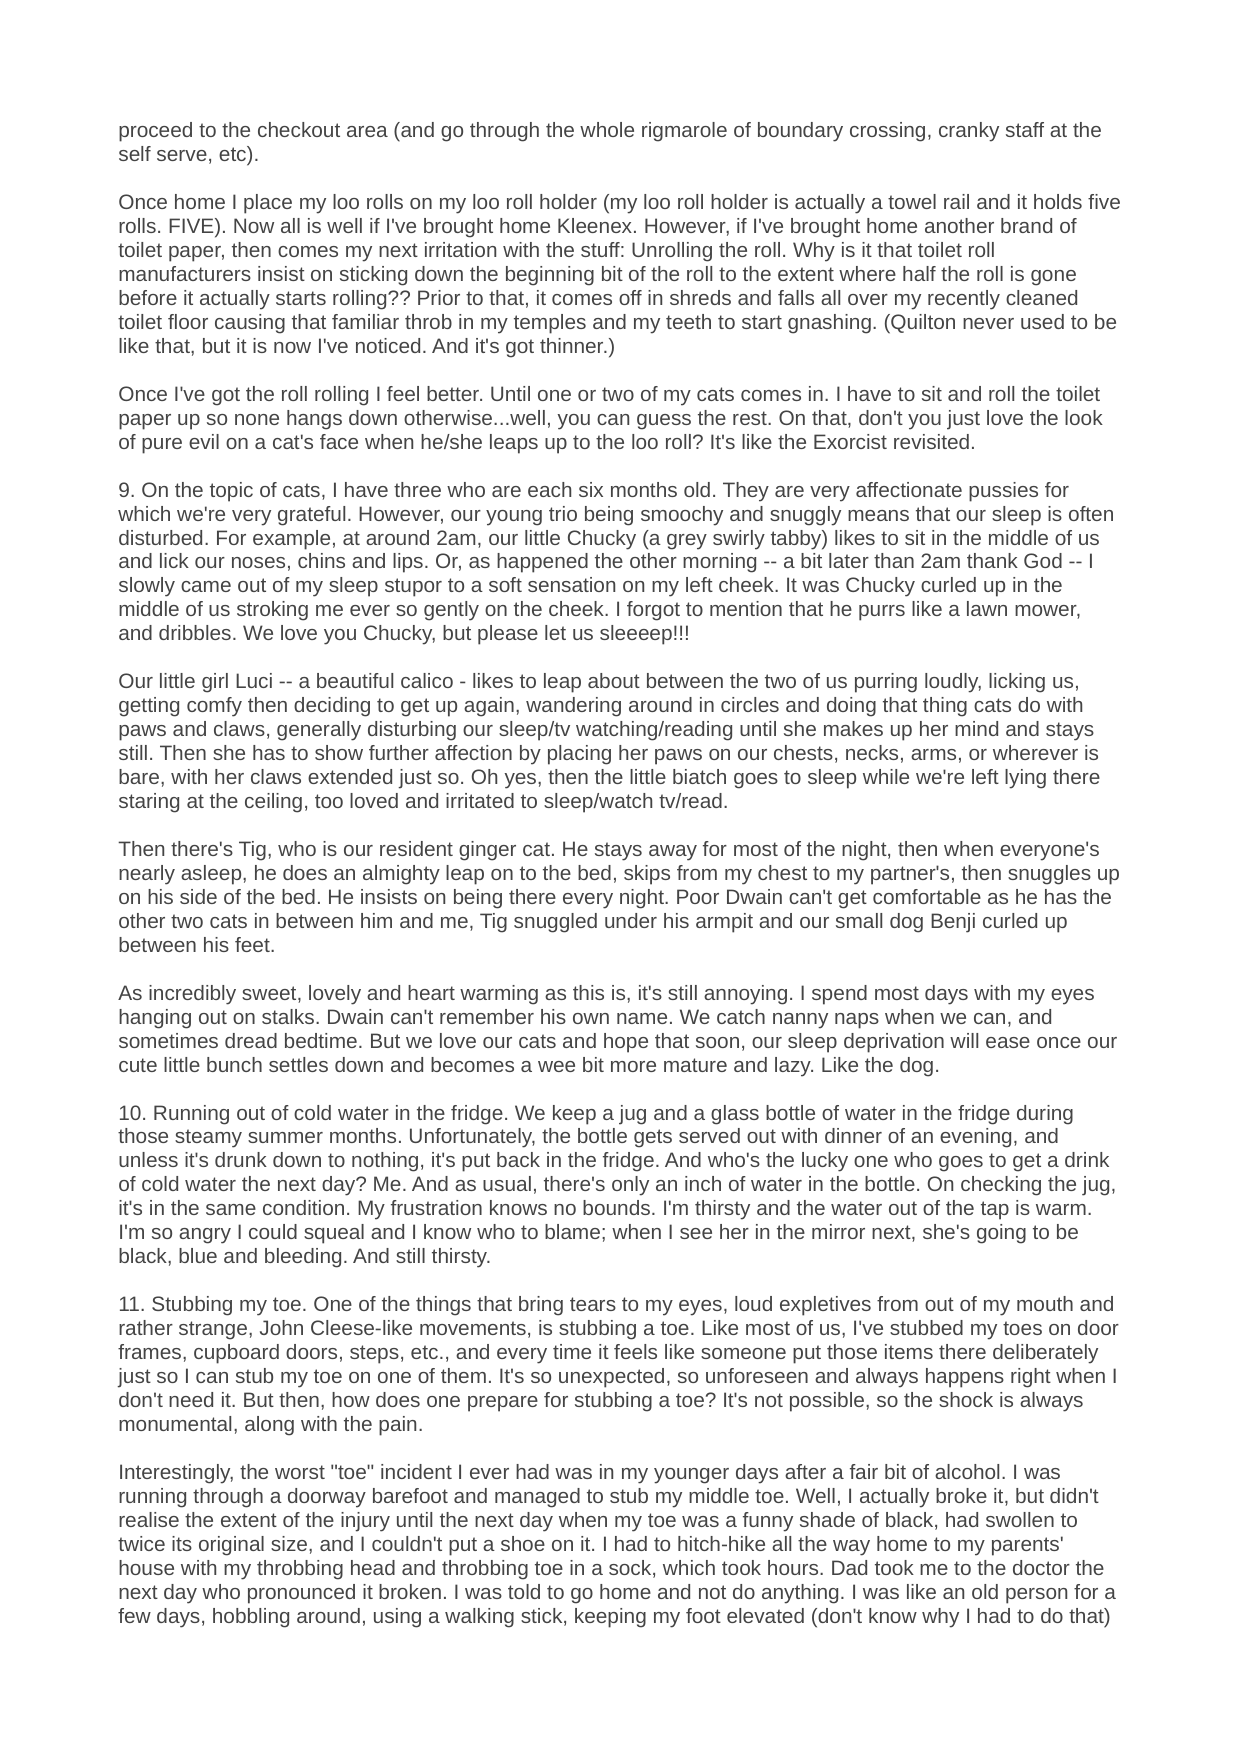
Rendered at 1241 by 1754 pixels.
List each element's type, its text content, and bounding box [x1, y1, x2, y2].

text proceed to the checkout area (and go through the whole rigmarole of boundary crossing, cranky staff at the self serve, etc). Once home I place my loo rolls on my loo roll holder (my loo roll holder is actually a towel rail and it holds five rolls. FIVE). Now all is well if I've brought home Kleenex. However, if I've brought home another brand of toilet paper, then comes my next irritation with the stuff: Unrolling the roll. Why is it that toilet roll manufacturers insist on sticking down the beginning bit of the roll to the extent where half the roll is gone before it actually starts rolling?? Prior to that, it comes off in shreds and falls all over my recently cleaned toilet floor causing that familiar throb in my temples and my teeth to start gnashing. (Quilton never used to be like that, but it is now I've noticed. And it's got thinner.) Once I've got the roll rolling I feel better. Until one or two of my cats comes in. I have to sit and roll the toilet paper up so none hangs down otherwise...well, you can guess the rest. On that, don't you just love the look of pure evil on a cat's face when he/she leaps up to the loo roll? It's like the Exorcist revisited. 9. On the topic of cats, I have three who are each six months old. They are very affectionate pussies for which we're very grateful. However, our young trio being smoochy and snuggly means that our sleep is often disturbed. For example, at around 2am, our little Chucky (a grey swirly tabby) likes to sit in the middle of us and lick our noses, chins and lips. Or, as happened the other morning -- a bit later than 2am thank God -- I slowly came out of my sleep stupor to a soft sensation on my left cheek. It was Chucky curled up in the middle of us stroking me ever so gently on the cheek. I forgot to mention that he purrs like a lawn mower, and dribbles. We love you Chucky, but please let us sleeeep!!! Our little girl Luci -- a beautiful calico - likes to leap about between the two of us purring loudly, licking us, getting comfy then deciding to get up again, wandering around in circles and doing that thing cats do with paws and claws, generally disturbing our sleep/tv watching/reading until she makes up her mind and stays still. Then she has to show further affection by placing her paws on our chests, necks, arms, or wherever is bare, with her claws extended just so. Oh yes, then the little biatch goes to sleep while we're left lying there staring at the ceiling, too loved and irritated to sleep/watch tv/read. Then there's Tig, who is our resident ginger cat. He stays away for most of the night, then when everyone's nearly asleep, he does an almighty leap on to the bed, skips from my chest to my partner's, then snuggles up on his side of the bed. He insists on being there every night. Poor Dwain can't get comfortable as he has the other two cats in between him and me, Tig snuggled under his armpit and our small dog Benji curled up between his feet. As incredibly sweet, lovely and heart warming as this is, it's still annoying. I spend most days with my eyes hanging out on stalks. Dwain can't remember his own name. We catch nanny naps when we can, and sometimes dread bedtime. But we love our cats and hope that soon, our sleep deprivation will ease once our cute little bunch settles down and becomes a wee bit more mature and lazy. Like the dog. 10. Running out of cold water in the fridge. We keep a jug and a glass bottle of water in the fridge during those steamy summer months. Unfortunately, the bottle gets served out with dinner of an evening, and unless it's drunk down to nothing, it's put back in the fridge. And who's the lucky one who goes to get a drink of cold water the next day? Me. And as usual, there's only an inch of water in the bottle. On checking the jug, it's in the same condition. My frustration knows no bounds. I'm thirsty and the water out of the tap is warm. I'm so angry I could squeal and I know who to blame; when I see her in the mirror next, she's going to be black, blue and bleeding. And still thirsty. 11. Stubbing my toe. One of the things that bring tears to my eyes, loud expletives from out of my mouth and rather strange, John Cleese-like movements, is stubbing a toe. Like most of us, I've stubbed my toes on door frames, cupboard doors, steps, etc., and every time it feels like someone put those items there deliberately just so I can stub my toe on one of them. It's so unexpected, so unforeseen and always happens right when I don't need it. But then, how does one prepare for stubbing a toe? It's not possible, so the shock is always monumental, along with the pain. Interestingly, the worst "toe" incident I ever had was in my younger days after a fair bit of alcohol. I was running through a doorway barefoot and managed to stub my middle toe. Well, I actually broke it, but didn't realise the extent of the injury until the next day when my toe was a funny shade of black, had swollen to twice its original size, and I couldn't put a shoe on it. I had to hitch-hike all the way home to my parents' house with my throbbing head and throbbing toe in a sock, which took hours. Dad took me to the doctor the next day who pronounced it broken. I was told to go home and not do anything. I was like an old person for a few days, hobbling around, using a walking stick, keeping my foot elevated (don't know why I had to do that) [118, 118, 1122, 1627]
